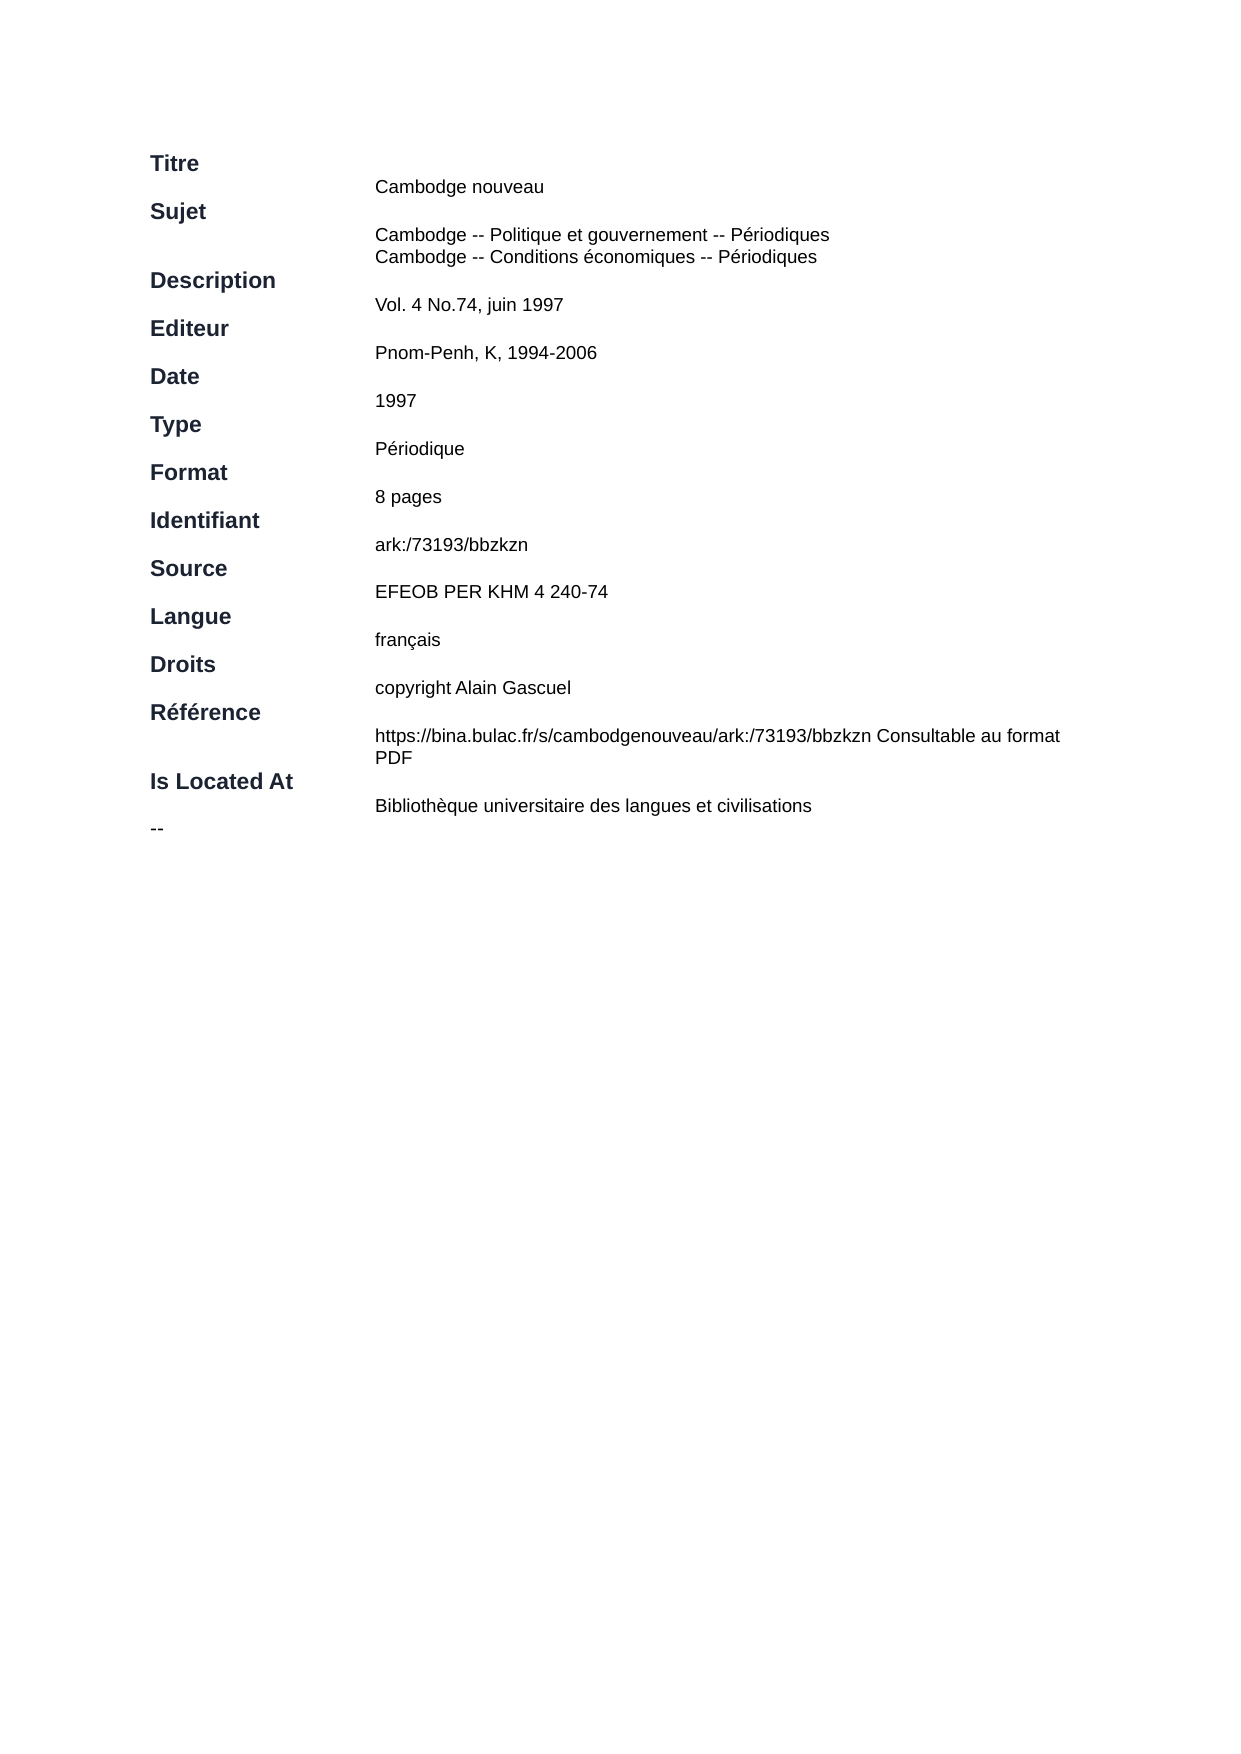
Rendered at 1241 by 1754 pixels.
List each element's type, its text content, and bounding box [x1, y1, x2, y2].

text Référence [150, 699, 1090, 725]
text Droits [150, 651, 1090, 677]
text Date [150, 363, 1090, 389]
text Format [150, 459, 1090, 485]
text Sujet [150, 198, 1090, 224]
text Cambodge nouveau [375, 176, 1090, 198]
text -- [150, 816, 1090, 840]
text Langue [150, 603, 1090, 629]
text Pnom-Penh, K, 1994-2006 [375, 342, 1090, 363]
text Cambodge -- Politique et gouvernement -- Périodiques [375, 224, 1090, 246]
text Source [150, 555, 1090, 581]
text copyright Alain Gascuel [375, 677, 1090, 699]
text français [375, 629, 1090, 651]
text Identifiant [150, 507, 1090, 533]
text Description [150, 267, 1090, 294]
text Editeur [150, 315, 1090, 342]
text Bibliothèque universitaire des langues et civilisations [375, 794, 1090, 816]
text Périodique [375, 437, 1090, 459]
text Is Located At [150, 768, 1090, 794]
text ark:/73193/bbzkzn [375, 533, 1090, 555]
text https://bina.bulac.fr/s/cambodgenouveau/ark:/73193/bbzkzn Consultable au format PDF [375, 725, 1090, 768]
text Titre [150, 150, 1090, 176]
text Cambodge -- Conditions économiques -- Périodiques [375, 246, 1090, 267]
text 1997 [375, 389, 1090, 411]
text Type [150, 411, 1090, 437]
text 8 pages [375, 485, 1090, 507]
text Vol. 4 No.74, juin 1997 [375, 294, 1090, 315]
text EFEOB PER KHM 4 240-74 [375, 581, 1090, 603]
